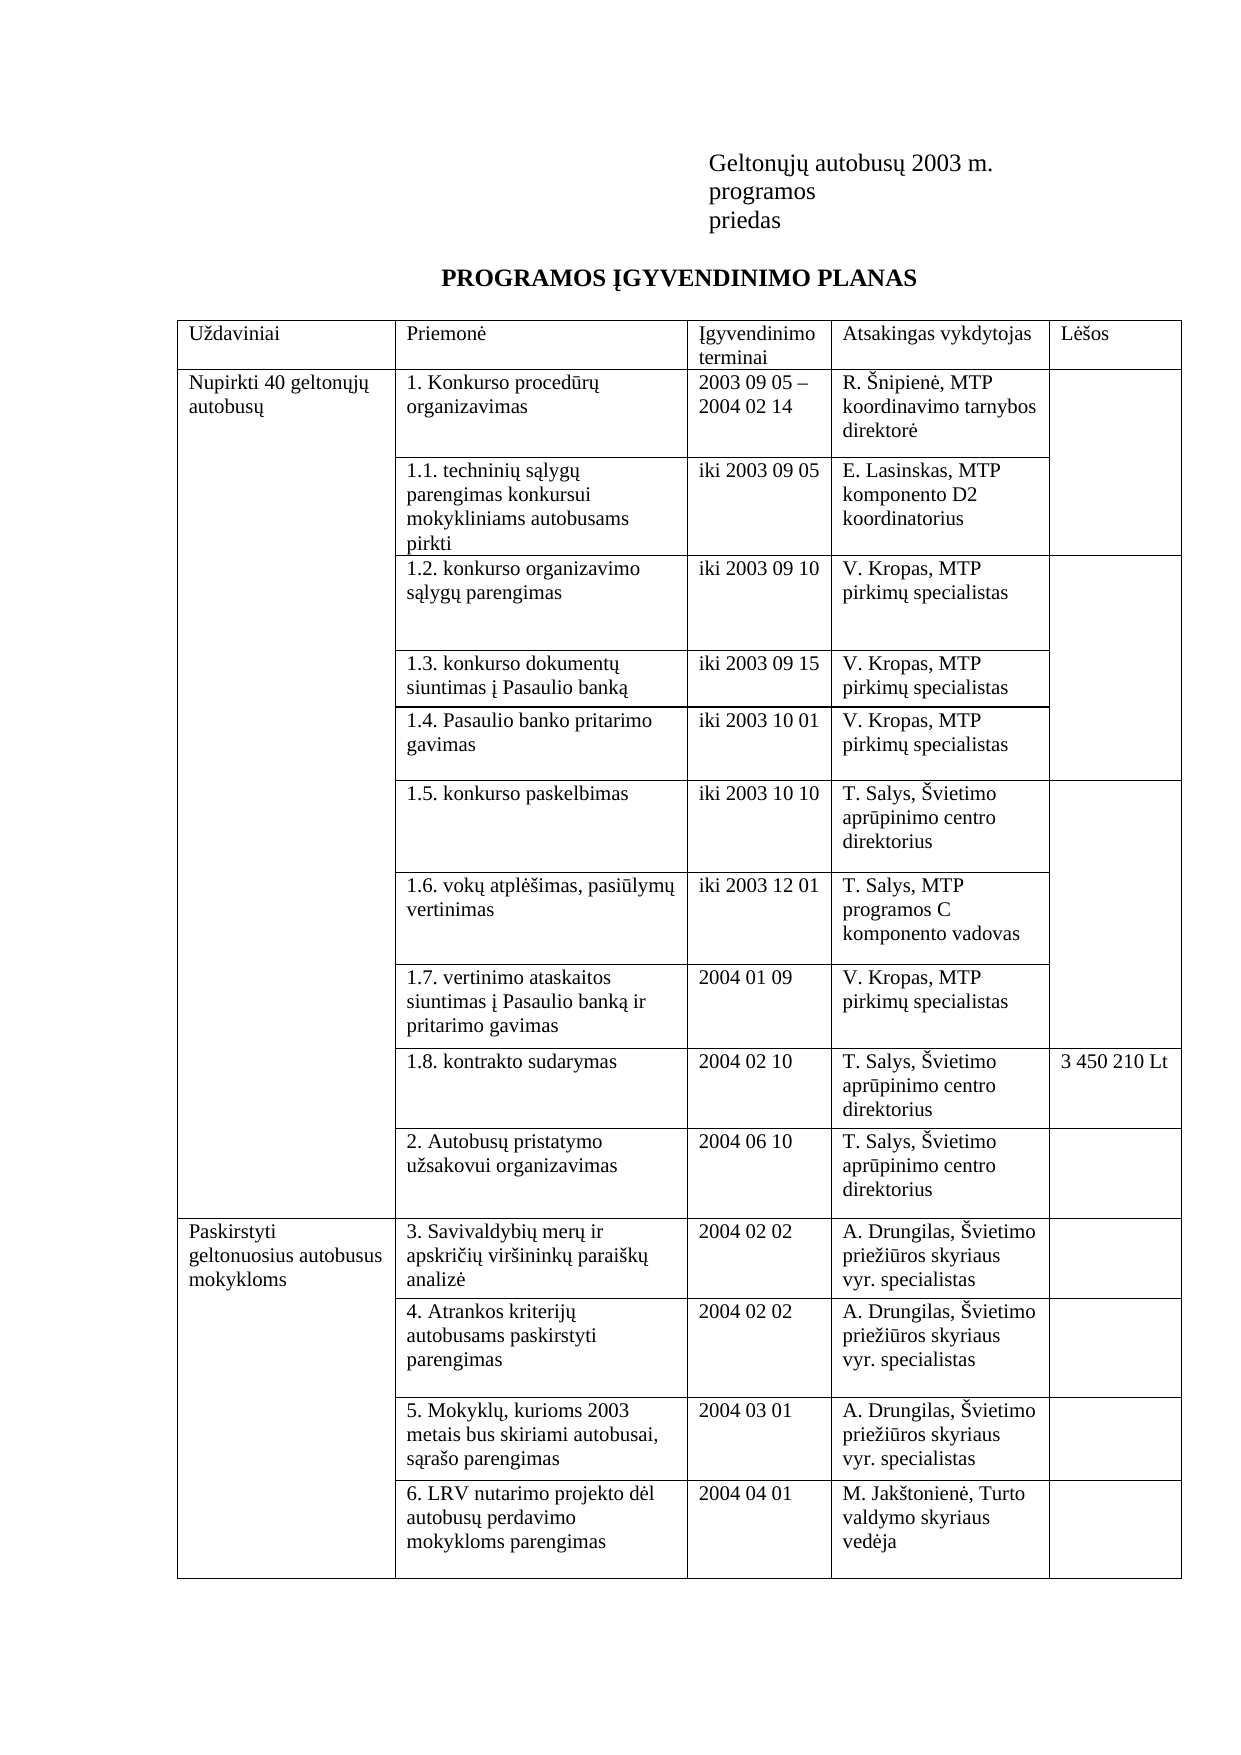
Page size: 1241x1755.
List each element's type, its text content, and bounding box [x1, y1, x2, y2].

table_cell A. Drungilas, Švietimo priežiūros skyriaus vyr. specialistas [832, 1219, 1049, 1298]
table_cell 2004 02 02 [688, 1299, 831, 1397]
table_cell V. Kropas, MTP pirkimų specialistas [832, 556, 1049, 650]
table_cell iki 2003 12 01 [688, 873, 831, 964]
table_cell [1050, 1299, 1181, 1397]
table_cell A. Drungilas, Švietimo priežiūros skyriaus vyr. specialistas [832, 1398, 1049, 1480]
table_header Įgyvendinimo terminai [688, 321, 831, 369]
table_cell A. Drungilas, Švietimo priežiūros skyriaus vyr. specialistas [832, 1299, 1049, 1397]
table_header Uždaviniai [178, 321, 395, 369]
table_header Atsakingas vykdytojas [832, 321, 1049, 369]
table_cell 2003 09 05 –2004 02 14 [688, 370, 831, 457]
table_cell [1050, 1129, 1181, 1217]
table_cell 1.2. konkurso organizavimo sąlygų parengimas [396, 556, 687, 650]
table_cell [1050, 1398, 1181, 1480]
table_cell 1.5. konkurso paskelbimas [396, 781, 687, 872]
table_cell 2004 02 02 [688, 1219, 831, 1298]
table_cell 6. LRV nutarimo projekto dėl autobusų perdavimo mokykloms parengimas [396, 1481, 687, 1578]
table_cell E. Lasinskas, MTP komponento D2 koordinatorius [832, 458, 1049, 554]
table_header Priemonė [396, 321, 687, 369]
table_cell [1050, 370, 1181, 554]
table_cell M. Jakštonienė, Turto valdymo skyriaus vedėja [832, 1481, 1049, 1578]
table_header Lėšos [1050, 321, 1181, 369]
table_cell iki 2003 09 10 [688, 556, 831, 650]
table_cell 2. Autobusų pristatymo užsakovui organizavimas [396, 1129, 687, 1217]
table_cell T. Salys, Švietimo aprūpinimo centro direktorius [832, 1049, 1049, 1128]
table_cell 1. Konkurso procedūrų organizavimas [396, 370, 687, 457]
table_cell [1050, 1219, 1181, 1298]
table_cell 2004 02 10 [688, 1049, 831, 1128]
table_cell Nupirkti 40 geltonųjų autobusų [178, 370, 395, 1217]
text programos [177, 176, 1187, 205]
table_cell V. Kropas, MTP pirkimų specialistas [832, 965, 1049, 1048]
table_cell 1.1. techninių sąlygų parengimas konkursui mokykliniams autobusams pirkti [396, 458, 687, 554]
text priedas [177, 205, 1187, 234]
table_cell iki 2003 09 15 [688, 651, 831, 706]
table_cell 2004 01 09 [688, 965, 831, 1048]
table_cell 3. Savivaldybių merų ir apskričių viršininkų paraiškų analizė [396, 1219, 687, 1298]
table_cell 4. Atrankos kriterijų autobusams paskirstyti parengimas [396, 1299, 687, 1397]
table_cell 2004 06 10 [688, 1129, 831, 1217]
table_cell iki 2003 10 10 [688, 781, 831, 872]
table_cell [1050, 1481, 1181, 1578]
table_cell T. Salys, MTP programos C komponento vadovas [832, 873, 1049, 964]
table_cell V. Kropas, MTP pirkimų specialistas [832, 708, 1049, 780]
table_cell 1.6. vokų atplėšimas, pasiūlymų vertinimas [396, 873, 687, 964]
table_cell 1.3. konkurso dokumentų siuntimas į Pasaulio banką [396, 651, 687, 706]
table_cell iki 2003 09 05 [688, 458, 831, 554]
table_cell Paskirstyti geltonuosius autobusus mokykloms [178, 1219, 395, 1578]
table_cell V. Kropas, MTP pirkimų specialistas [832, 651, 1049, 706]
table_cell R. Šnipienė, MTP koordinavimo tarnybos direktorė [832, 370, 1049, 457]
table_cell T. Salys, Švietimo aprūpinimo centro direktorius [832, 781, 1049, 872]
table_cell 1.8. kontrakto sudarymas [396, 1049, 687, 1128]
table_cell 2004 04 01 [688, 1481, 831, 1578]
table_cell 3 450 210 Lt [1050, 1049, 1181, 1128]
table_cell 1.4. Pasaulio banko pritarimo gavimas [396, 708, 687, 780]
table_cell 5. Mokyklų, kurioms 2003 metais bus skiriami autobusai, sąrašo parengimas [396, 1398, 687, 1480]
table_cell T. Salys, Švietimo aprūpinimo centro direktorius [832, 1129, 1049, 1217]
table_cell [1050, 781, 1181, 1048]
table_cell 1.7. vertinimo ataskaitos siuntimas į Pasaulio banką ir pritarimo gavimas [396, 965, 687, 1048]
table_cell iki 2003 10 01 [688, 708, 831, 780]
table_cell [1050, 556, 1181, 780]
table_cell 2004 03 01 [688, 1398, 831, 1480]
text Geltonųjų autobusų 2003 m. [177, 148, 1181, 176]
text PROGRAMOS ĮGYVENDINIMO PLANAS [177, 263, 1181, 291]
